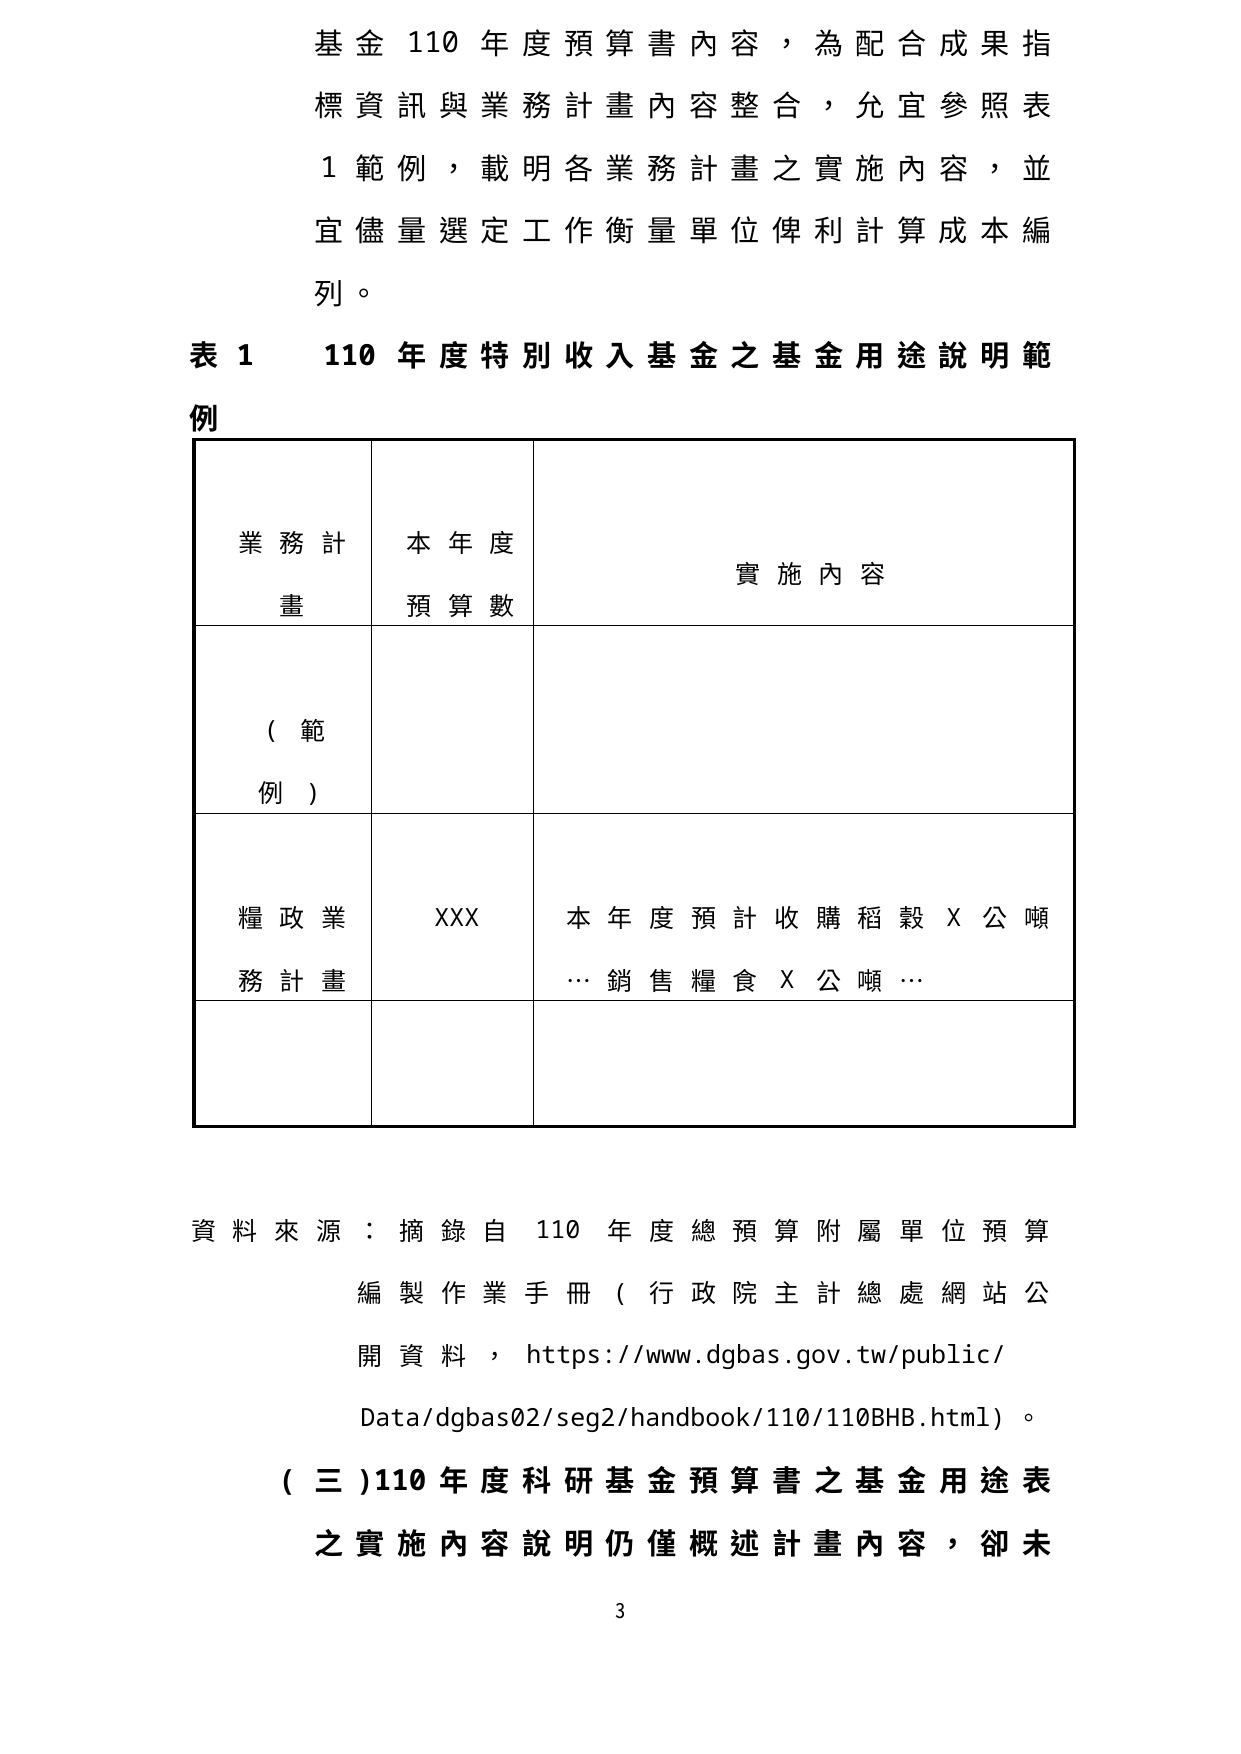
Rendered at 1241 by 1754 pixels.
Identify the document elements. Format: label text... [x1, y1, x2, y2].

table_cell (範例) [196, 626, 371, 812]
table_cell 糧政業務計畫 [196, 814, 371, 1000]
table_cell [534, 1001, 1073, 1125]
table_header 實施內容 [534, 441, 1073, 625]
table_cell 本年度預計收購稻穀X公噸…銷售糧食X公噸… [534, 814, 1073, 1000]
text 基金110年度預算書內容，為配合成果指標資訊與業務計畫內容整合，允宜參照表1範例，載明各業務計畫之實施內容，並宜儘量選定工作衡量單位俾利計算成本編列。 [271, 0, 1058, 312]
text (三)110年度科研基金預算書之基金用途表之實施內容說明仍僅概述計畫內容，卻未 [242, 1437, 1058, 1562]
table_header 業務計畫 [196, 441, 371, 625]
table_cell [372, 1001, 533, 1125]
table_header 本年度預算數 [372, 441, 533, 625]
text 資料來源：摘錄自110年度總預算附屬單位預算編製作業手冊(行政院主計總處網站公開資料，https://www.dgbas.gov.tw/public/Data/dgbas02/seg2/handbook/110/110BHB.html)。 [183, 1187, 1058, 1437]
table_cell [196, 1001, 371, 1125]
text 表1 110年度特別收入基金之基金用途說明範例 [183, 312, 1058, 437]
table_cell XXX [372, 814, 533, 1000]
table_cell [372, 626, 533, 812]
table_cell [534, 626, 1073, 812]
